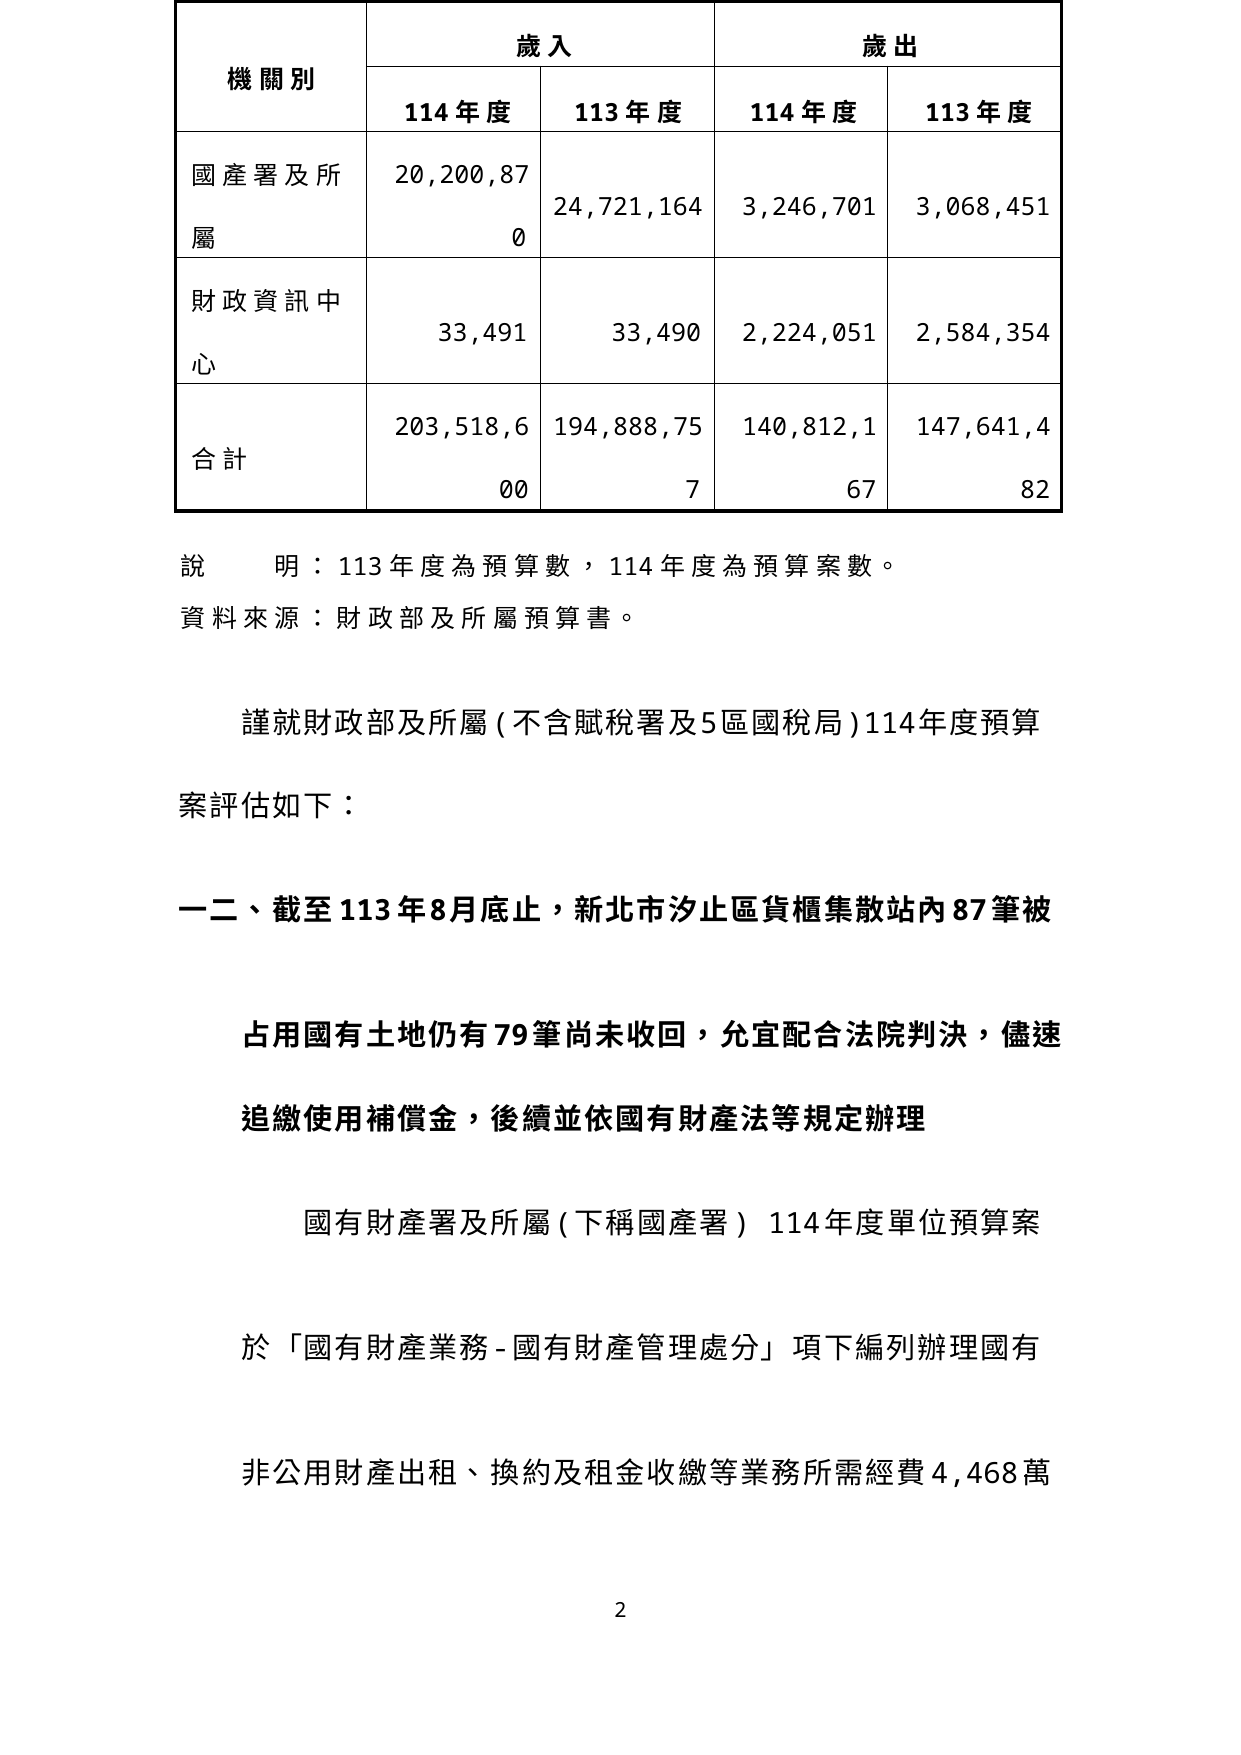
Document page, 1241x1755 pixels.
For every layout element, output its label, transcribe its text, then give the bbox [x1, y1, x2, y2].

table_cell 114年度 [367, 67, 540, 131]
text 說 明：113年度為預算數，114年度為預算案數。 [177, 513, 1063, 575]
table_cell 24,721,164 [541, 132, 714, 257]
table_cell 113年度 [541, 67, 714, 131]
table_cell 114年度 [715, 67, 887, 131]
table_cell 2,584,354 [888, 258, 1060, 383]
table_cell 20,200,870 [367, 132, 540, 257]
table_header 歲入 [367, 3, 714, 66]
table_header 機關別 [177, 3, 366, 131]
text 謹就財政部及所屬(不含賦稅署及5區國稅局)114年度預算案評估如下： [177, 637, 1063, 825]
table_cell 合計 [177, 384, 366, 509]
table_cell 147,641,482 [888, 384, 1060, 509]
text 一二、截至113年8月底止，新北市汐止區貨櫃集散站內87筆被占用國有土地仍有79筆尚未收回，允宜配合法院判決，儘速追繳使用補償金，後續並依國有財產法等規定辦理 [177, 825, 1063, 1137]
table_cell 3,068,451 [888, 132, 1060, 257]
table_cell 113年度 [888, 67, 1060, 131]
table_cell 140,812,167 [715, 384, 887, 509]
table_cell 財政資訊中心 [177, 258, 366, 383]
text 國有財產署及所屬(下稱國產署) 114年度單位預算案於「國有財產業務-國有財產管理處分」項下編列辦理國有非公用財產出租、換約及租金收繳等業務所需經費4,468萬 [236, 1137, 1063, 1512]
table_cell 33,490 [541, 258, 714, 383]
table_cell 194,888,757 [541, 384, 714, 509]
table_header 歲出 [715, 3, 1060, 66]
table_cell 3,246,701 [715, 132, 887, 257]
table_cell 203,518,600 [367, 384, 540, 509]
table_cell 國產署及所屬 [177, 132, 366, 257]
table_cell 2,224,051 [715, 258, 887, 383]
text 資料來源：財政部及所屬預算書。 [177, 575, 1063, 637]
table_cell 33,491 [367, 258, 540, 383]
